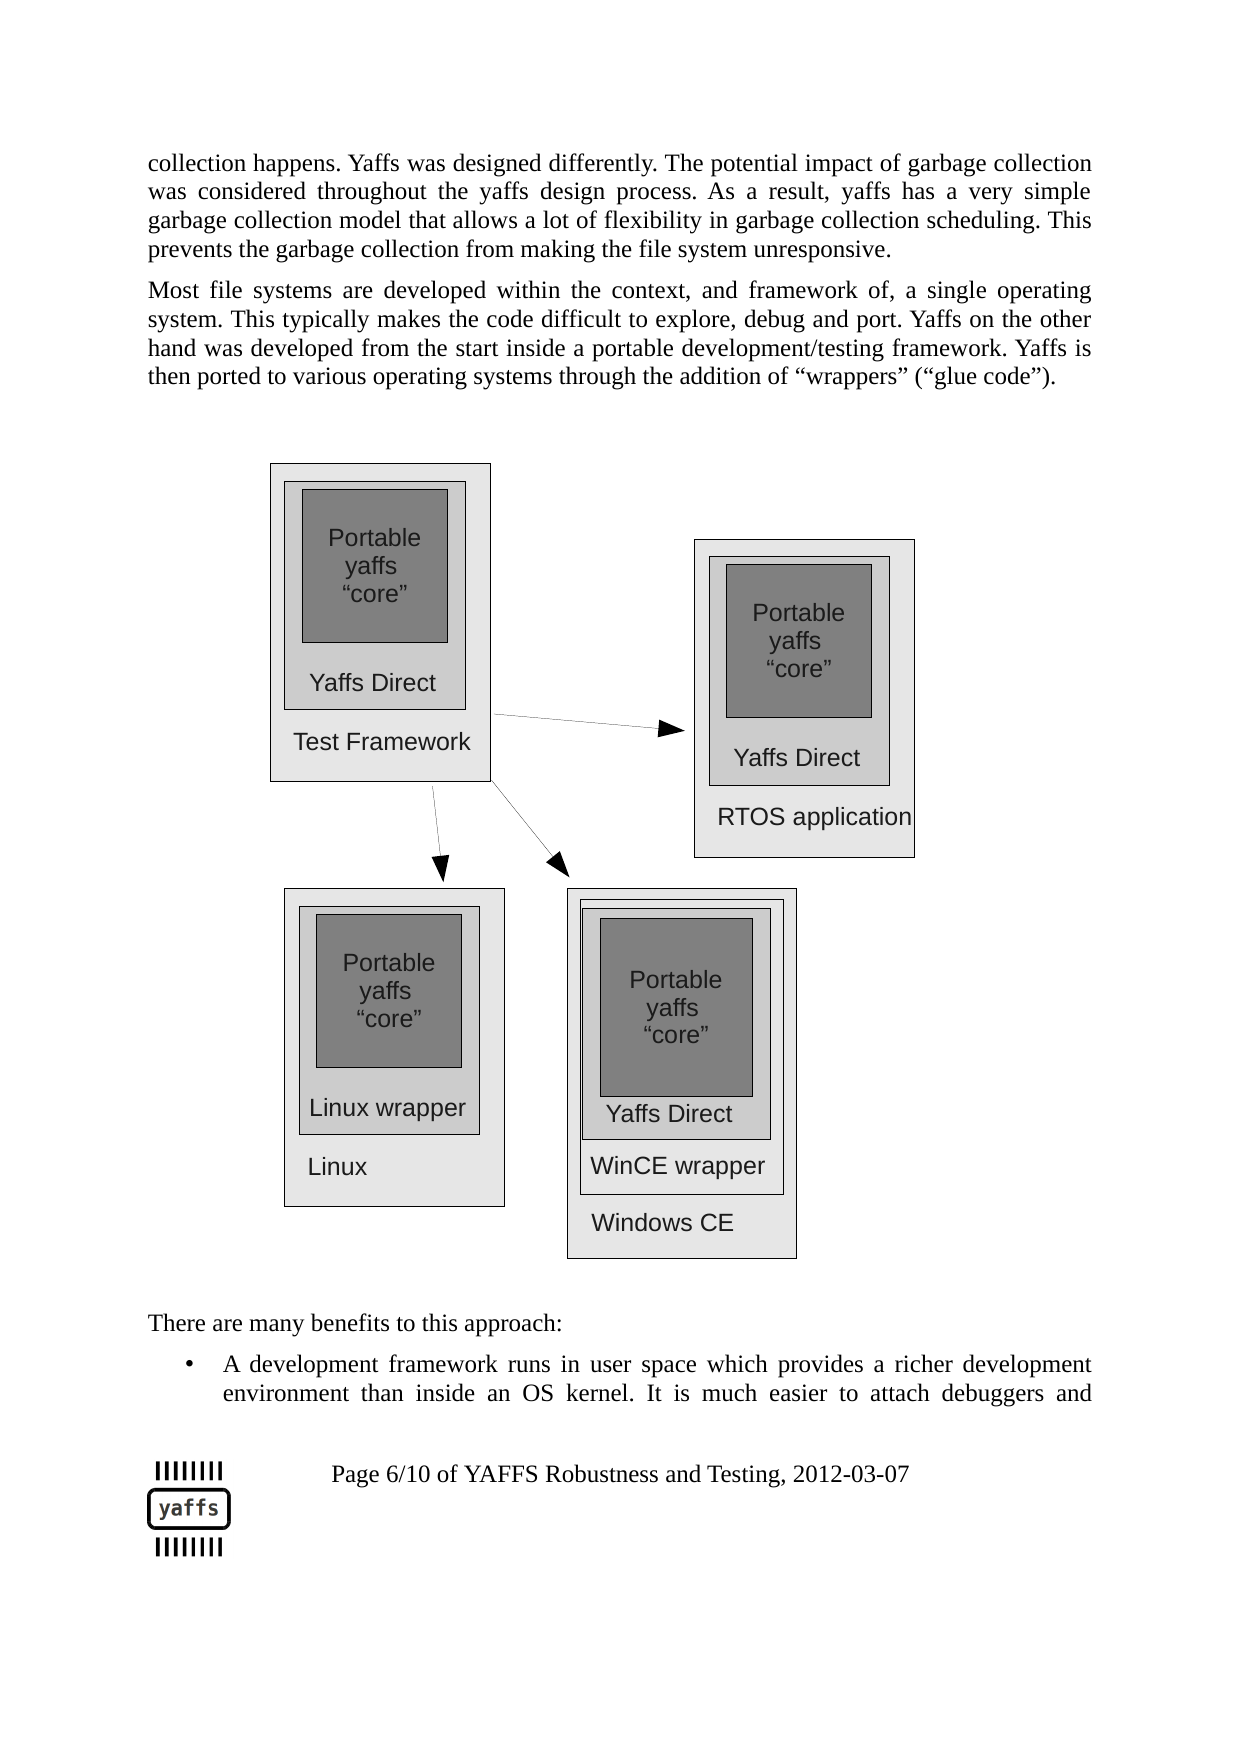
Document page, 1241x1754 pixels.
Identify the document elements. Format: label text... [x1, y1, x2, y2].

list A development framework runs in user space which provides a richer development environment than inside an OS kernel. It is much easier to attach debuggers and [185, 1349, 1093, 1407]
picture [147, 1459, 234, 1559]
text collection happens. Yaffs was designed differently. The potential impact of garbage collection was considered throughout the yaffs design process. As a result, yaffs has a very simple garbage collection model that allows a lot of flexibility in garbage collection scheduling. This prevents the garbage collection from making the file system unresponsive. [148, 148, 1093, 263]
text Most file systems are developed within the context, and framework of, a single operating system. This typically makes the code difficult to explore, debug and port. Yaffs on the other hand was developed from the start inside a portable development/testing framework. Yaffs is then ported to various operating systems through the addition of “wrappers” (“glue code”). [148, 275, 1093, 390]
text There are many benefits to this approach: [148, 1308, 1093, 1337]
